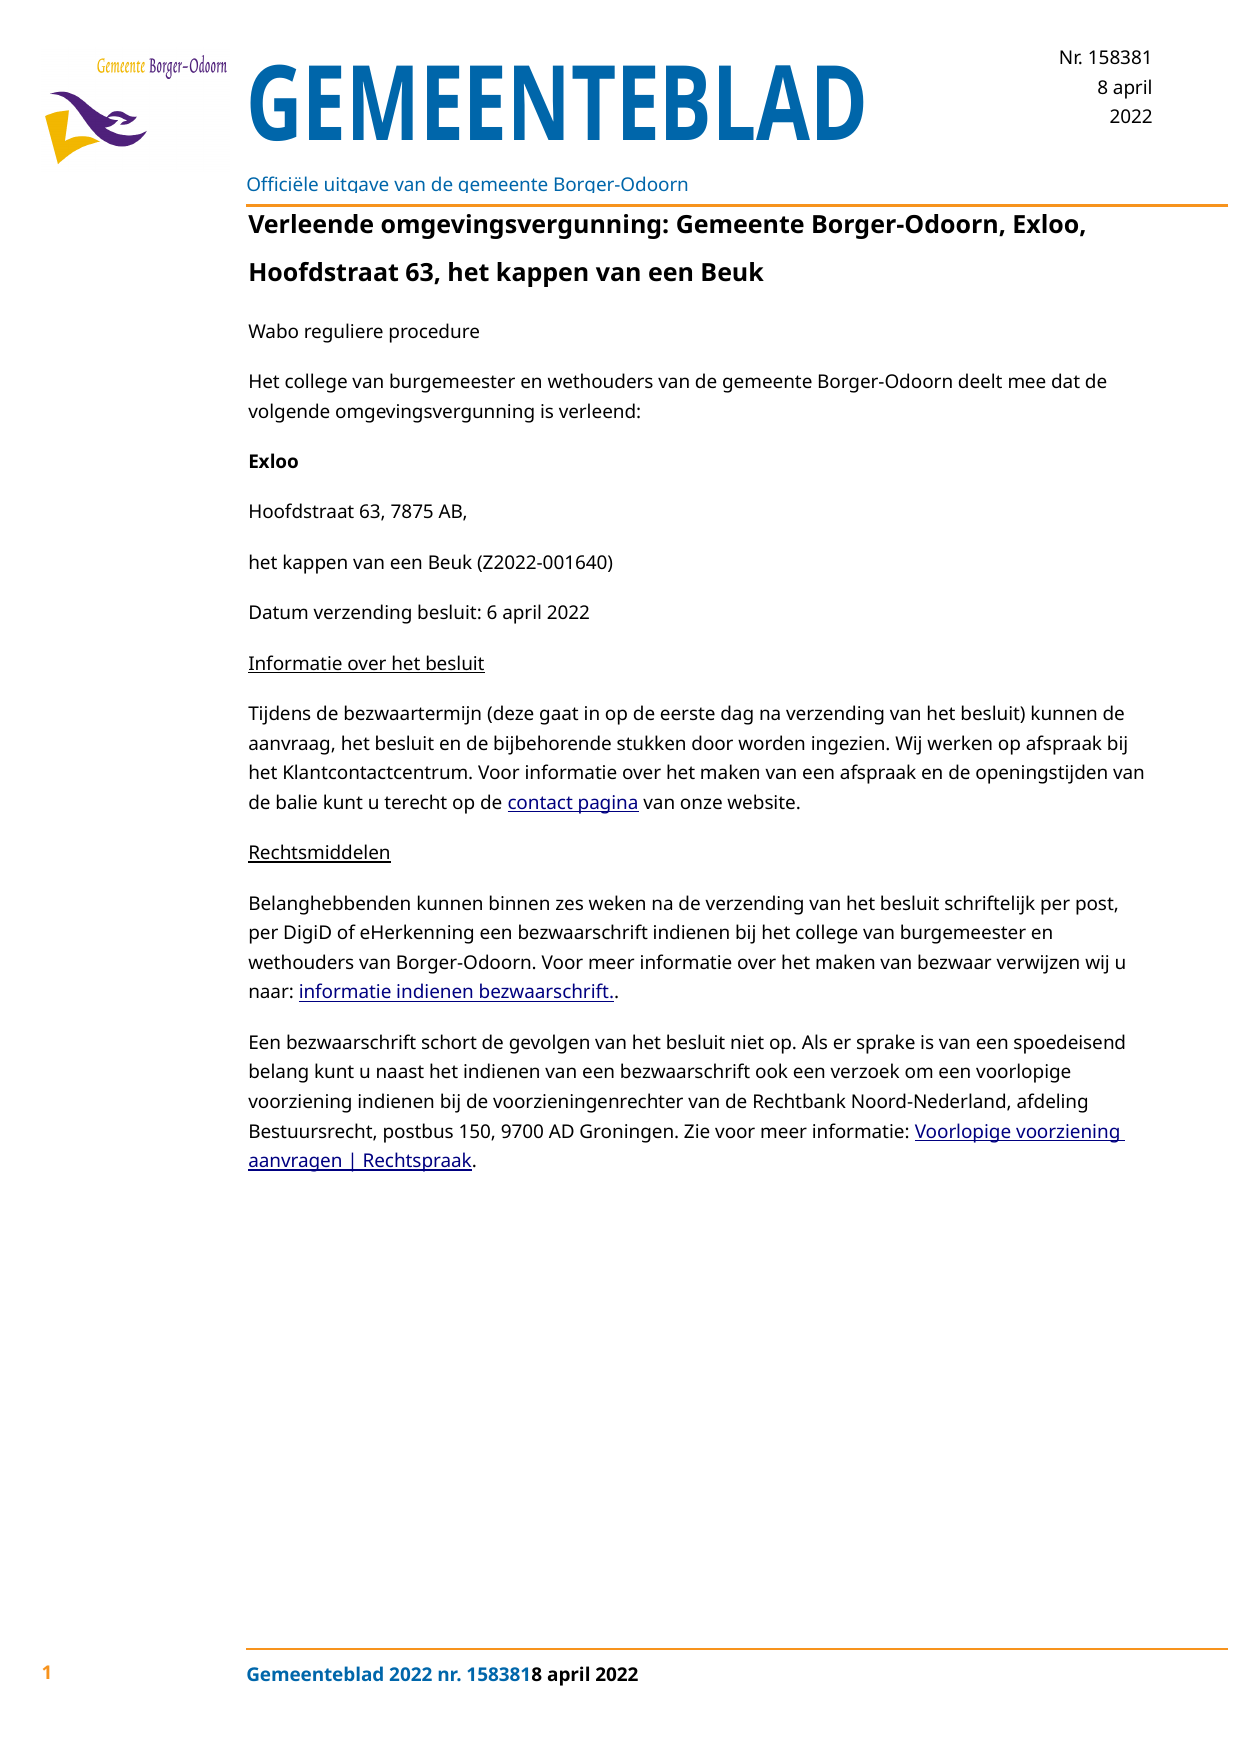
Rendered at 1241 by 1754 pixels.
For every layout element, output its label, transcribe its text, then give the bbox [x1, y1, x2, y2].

text Verleende omgevingsvergunning: Gemeente Borger-Odoorn, Exloo, Hoofdstraat 63, het kappen van een Beuk [248, 207, 1152, 288]
text Wabo reguliere procedure [248, 318, 1152, 344]
text Rechtsmiddelen [248, 839, 1152, 865]
text Datum verzending besluit: 6 april 2022 [248, 599, 1152, 625]
text Hoofdstraat 63, 7875 AB, [248, 499, 1152, 524]
text Het college van burgemeester en wethouders van de gemeente Borger-Odoorn deelt mee dat de volgende omgevingsvergunning is verleend: [248, 368, 1152, 424]
text het kappen van een Beuk (Z2022-001640) [248, 549, 1152, 575]
text Exloo [248, 448, 1152, 474]
text Belanghebbenden kunnen binnen zes weken na de verzending van het besluit schriftelijk per post, per DigiD of eHerkenning een bezwaarschrift indienen bij het college van burgemeester en wethouders van Borger-Odoorn. Voor meer informatie over het maken van bezwaar verwijzen wij u naar: informatie indienen bezwaarschrift.. [248, 890, 1152, 1004]
text Tijdens de bezwaartermijn (deze gaat in op de eerste dag na verzending van het besluit) kunnen de aanvraag, het besluit en de bijbehorende stukken door worden ingezien. Wij werken op afspraak bij het Klantcontactcentrum. Voor informatie over het maken van een afspraak en de openingstijden van de balie kunt u terecht op de contact pagina van onze website. [248, 700, 1152, 815]
text Informatie over het besluit [248, 650, 1152, 676]
text Een bezwaarschrift schort de gevolgen van het besluit niet op. Als er sprake is van een spoedeisend belang kunt u naast het indienen van een bezwaarschrift ook een verzoek om een voorlopige voorziening indienen bij de voorzieningenrechter van de Rechtbank Noord-Nederland, afdeling Bestuursrecht, postbus 150, 9700 AD Groningen. Zie voor meer informatie: Voorlopige voorziening aanvragen | Rechtspraak. [248, 1029, 1152, 1173]
picture [41, 47, 231, 172]
